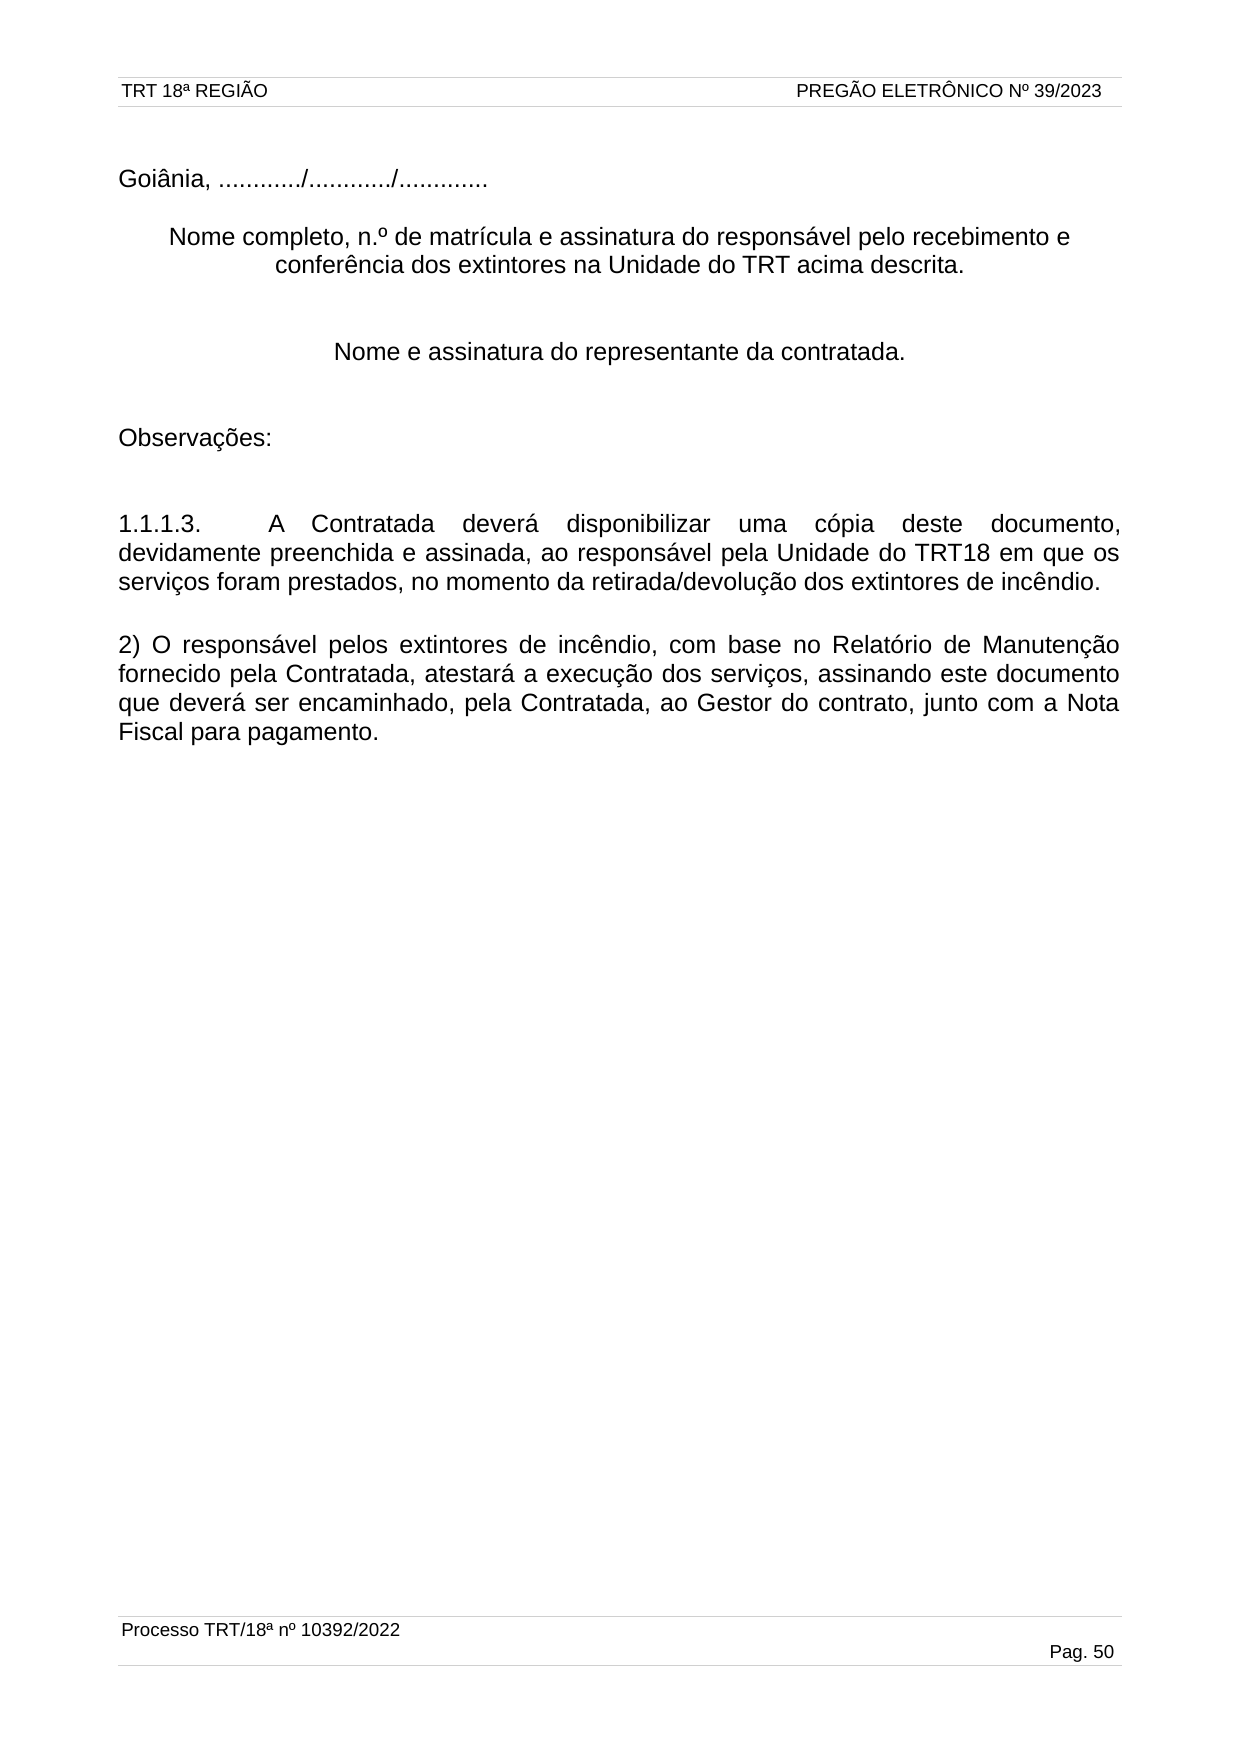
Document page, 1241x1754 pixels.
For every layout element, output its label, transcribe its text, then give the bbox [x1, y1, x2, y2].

text Observações: [118, 423, 1122, 452]
list A Contratada deverá disponibilizar uma cópia deste documento, devidamente preenchida e assinada, ao responsável pela Unidade do TRT18 em que os serviços foram prestados, no momento da retirada/devolução dos extintores de incêndio. [118, 509, 1122, 596]
text Nome e assinatura do representante da contratada. [118, 337, 1122, 366]
text Goiânia, ............/............/............. [118, 164, 1122, 193]
text Nome completo, n.º de matrícula e assinatura do responsável pelo recebimento e conferência dos extintores na Unidade do TRT acima descrita. [118, 222, 1122, 279]
text 2) O responsável pelos extintores de incêndio, com base no Relatório de Manutenção fornecido pela Contratada, atestará a execução dos serviços, assinando este documento que deverá ser encaminhado, pela Contratada, ao Gestor do contrato, junto com a Nota Fiscal para pagamento. [118, 630, 1122, 745]
